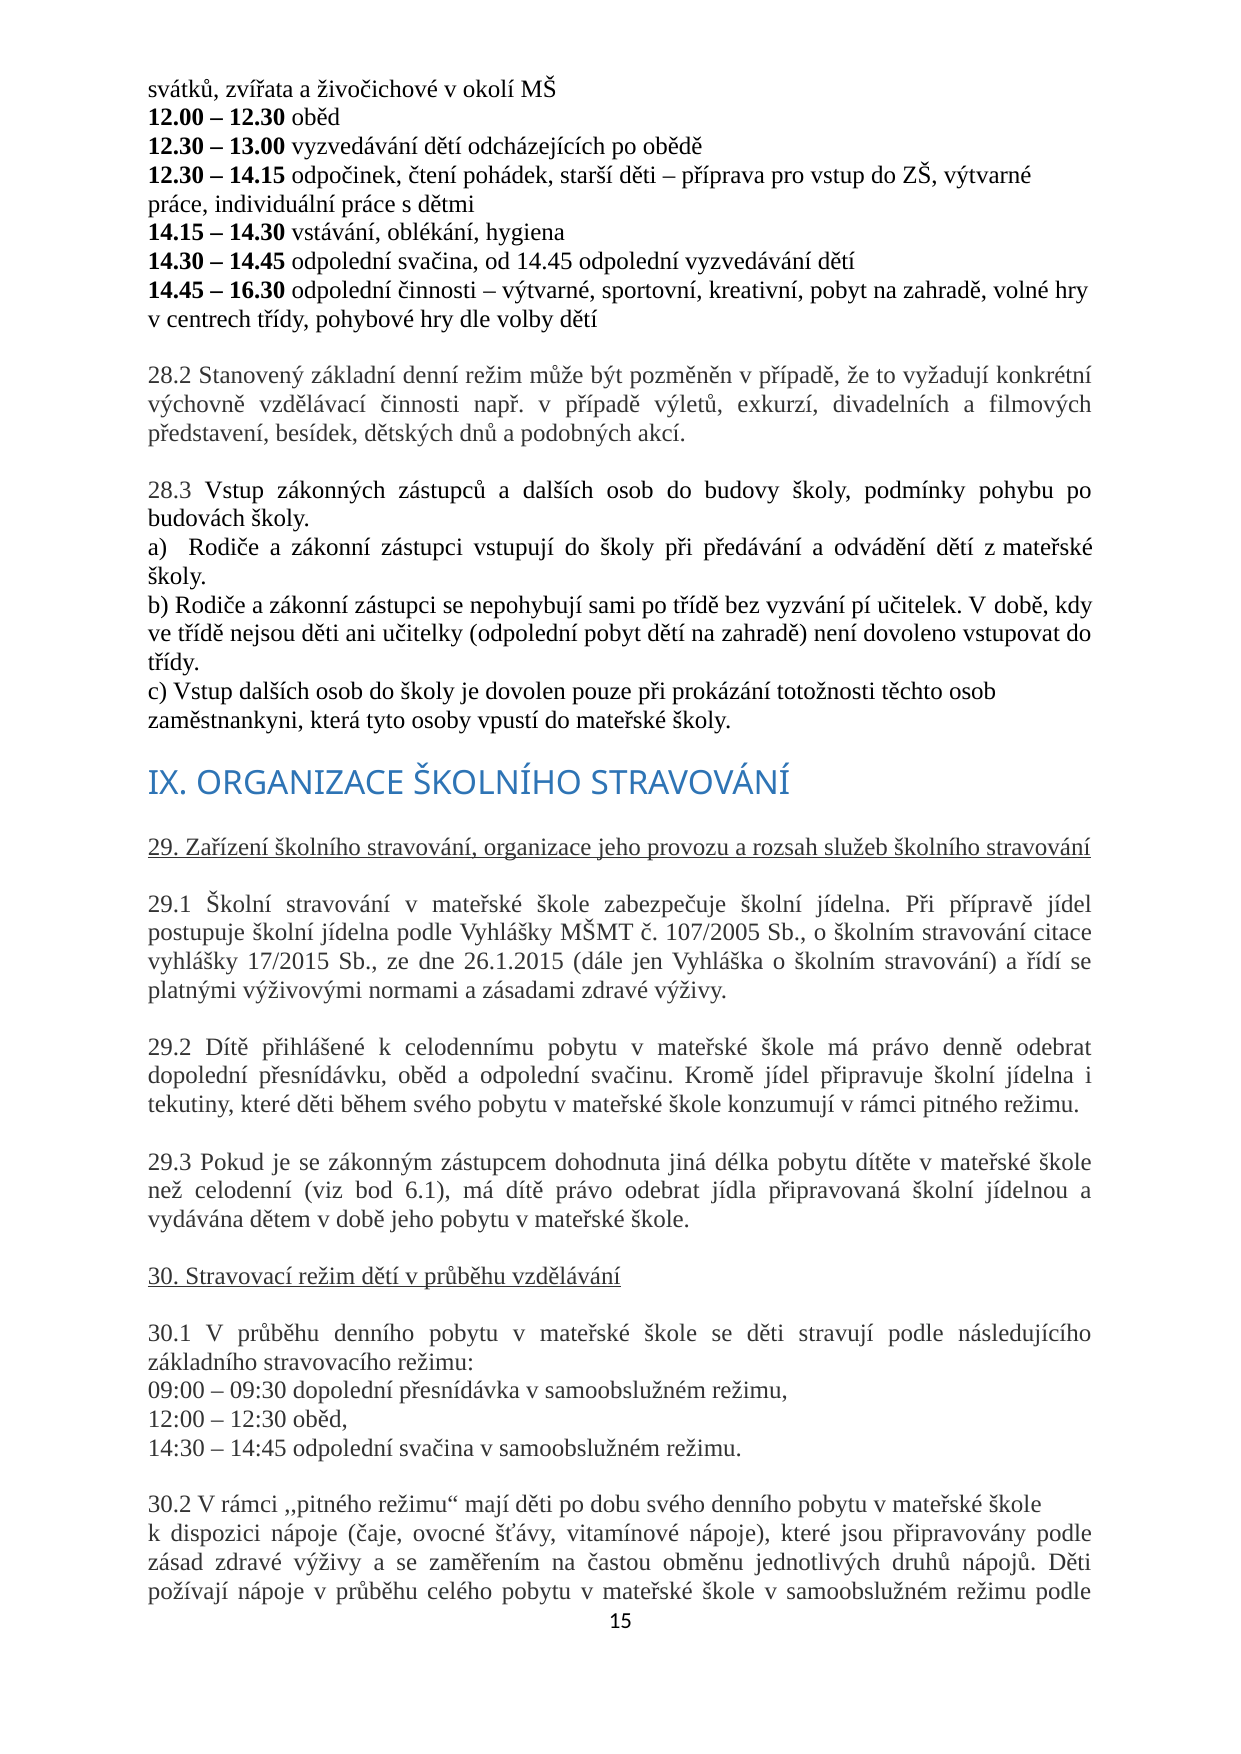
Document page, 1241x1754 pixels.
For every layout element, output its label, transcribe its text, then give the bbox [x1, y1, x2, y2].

text svátků, zvířata a živočichové v okolí MŠ [148, 74, 1093, 102]
text k dispozici nápoje (čaje, ovocné šťávy, vitamínové nápoje), které jsou připravovány podle zásad zdravé výživy a se zaměřením na častou obměnu jednotlivých druhů nápojů. Děti požívají nápoje v průběhu celého pobytu v mateřské škole v samoobslužném režimu podle [148, 1518, 1093, 1604]
text b) Rodiče a zákonní zástupci se nepohybují sami po třídě bez vyzvání pí učitelek. V době, kdy ve třídě nejsou děti ani učitelky (odpolední pobyt dětí na zahradě) není dovoleno vstupovat do třídy. [148, 590, 1093, 676]
text IX. ORGANIZACE ŠKOLNÍHO STRAVOVÁNÍ [148, 758, 1093, 804]
text 14:30 – 14:45 odpolední svačina v samoobslužném režimu. [148, 1433, 1093, 1462]
text 29.2 Dítě přihlášené k celodennímu pobytu v mateřské škole má právo denně odebrat dopolední přesnídávku, oběd a odpolední svačinu. Kromě jídel připravuje školní jídelna i tekutiny, které děti během svého pobytu v mateřské škole konzumují v rámci pitného režimu. [148, 1032, 1093, 1118]
text 29.3 Pokud je se zákonným zástupcem dohodnuta jiná délka pobytu dítěte v mateřské škole než celodenní (viz bod 6.1), má dítě právo odebrat jídla připravovaná školní jídelnou a vydávána dětem v době jeho pobytu v mateřské škole. [148, 1147, 1093, 1233]
text 30. Stravovací režim dětí v průběhu vzdělávání [148, 1261, 1093, 1290]
text 09:00 – 09:30 dopolední přesnídávka v samoobslužném režimu, [148, 1375, 1093, 1404]
text 14.15 – 14.30 vstávání, oblékání, hygiena [148, 217, 1093, 246]
text 30.2 V rámci ,,pitného režimu“ mají děti po dobu svého denního pobytu v mateřské škole [148, 1489, 1093, 1518]
text zaměstnankyni, která tyto osoby vpustí do mateřské školy. [148, 705, 1093, 733]
text 28.3 Vstup zákonných zástupců a dalších osob do budovy školy, podmínky pohybu po budovách školy. [148, 475, 1093, 532]
text 29.1 Školní stravování v mateřské škole zabezpečuje školní jídelna. Při přípravě jídel postupuje školní jídelna podle Vyhlášky MŠMT č. 107/2005 Sb., o školním stravování citace vyhlášky 17/2015 Sb., ze dne 26.1.2015 (dále jen Vyhláška o školním stravování) a řídí se platnými výživovými normami a zásadami zdravé výživy. [148, 889, 1093, 1004]
text 12.00 – 12.30 oběd [148, 102, 1093, 131]
text 12.30 – 14.15 odpočinek, čtení pohádek, starší děti – příprava pro vstup do ZŠ, výtvarné práce, individuální práce s dětmi [148, 160, 1093, 217]
text c) Vstup dalších osob do školy je dovolen pouze při prokázání totožnosti těchto osob [148, 676, 1093, 705]
text 14.30 – 14.45 odpolední svačina, od 14.45 odpolední vyzvedávání dětí [148, 246, 1093, 275]
text 14.45 – 16.30 odpolední činnosti – výtvarné, sportovní, kreativní, pobyt na zahradě, volné hry v centrech třídy, pohybové hry dle volby dětí [148, 275, 1093, 332]
text 29. Zařízení školního stravování, organizace jeho provozu a rozsah služeb školního stravování [148, 832, 1093, 861]
text 12.30 – 13.00 vyzvedávání dětí odcházejících po obědě [148, 131, 1093, 160]
text a) Rodiče a zákonní zástupci vstupují do školy při předávání a odvádění dětí z mateřské školy. [148, 532, 1093, 590]
text 12:00 – 12:30 oběd, [148, 1404, 1093, 1433]
text 28.2 Stanovený základní denní režim může být pozměněn v případě, že to vyžadují konkrétní výchovně vzdělávací činnosti např. v případě výletů, exkurzí, divadelních a filmových představení, besídek, dětských dnů a podobných akcí. [148, 361, 1093, 447]
text 30.1 V průběhu denního pobytu v mateřské škole se děti stravují podle následujícího základního stravovacího režimu: [148, 1318, 1093, 1375]
